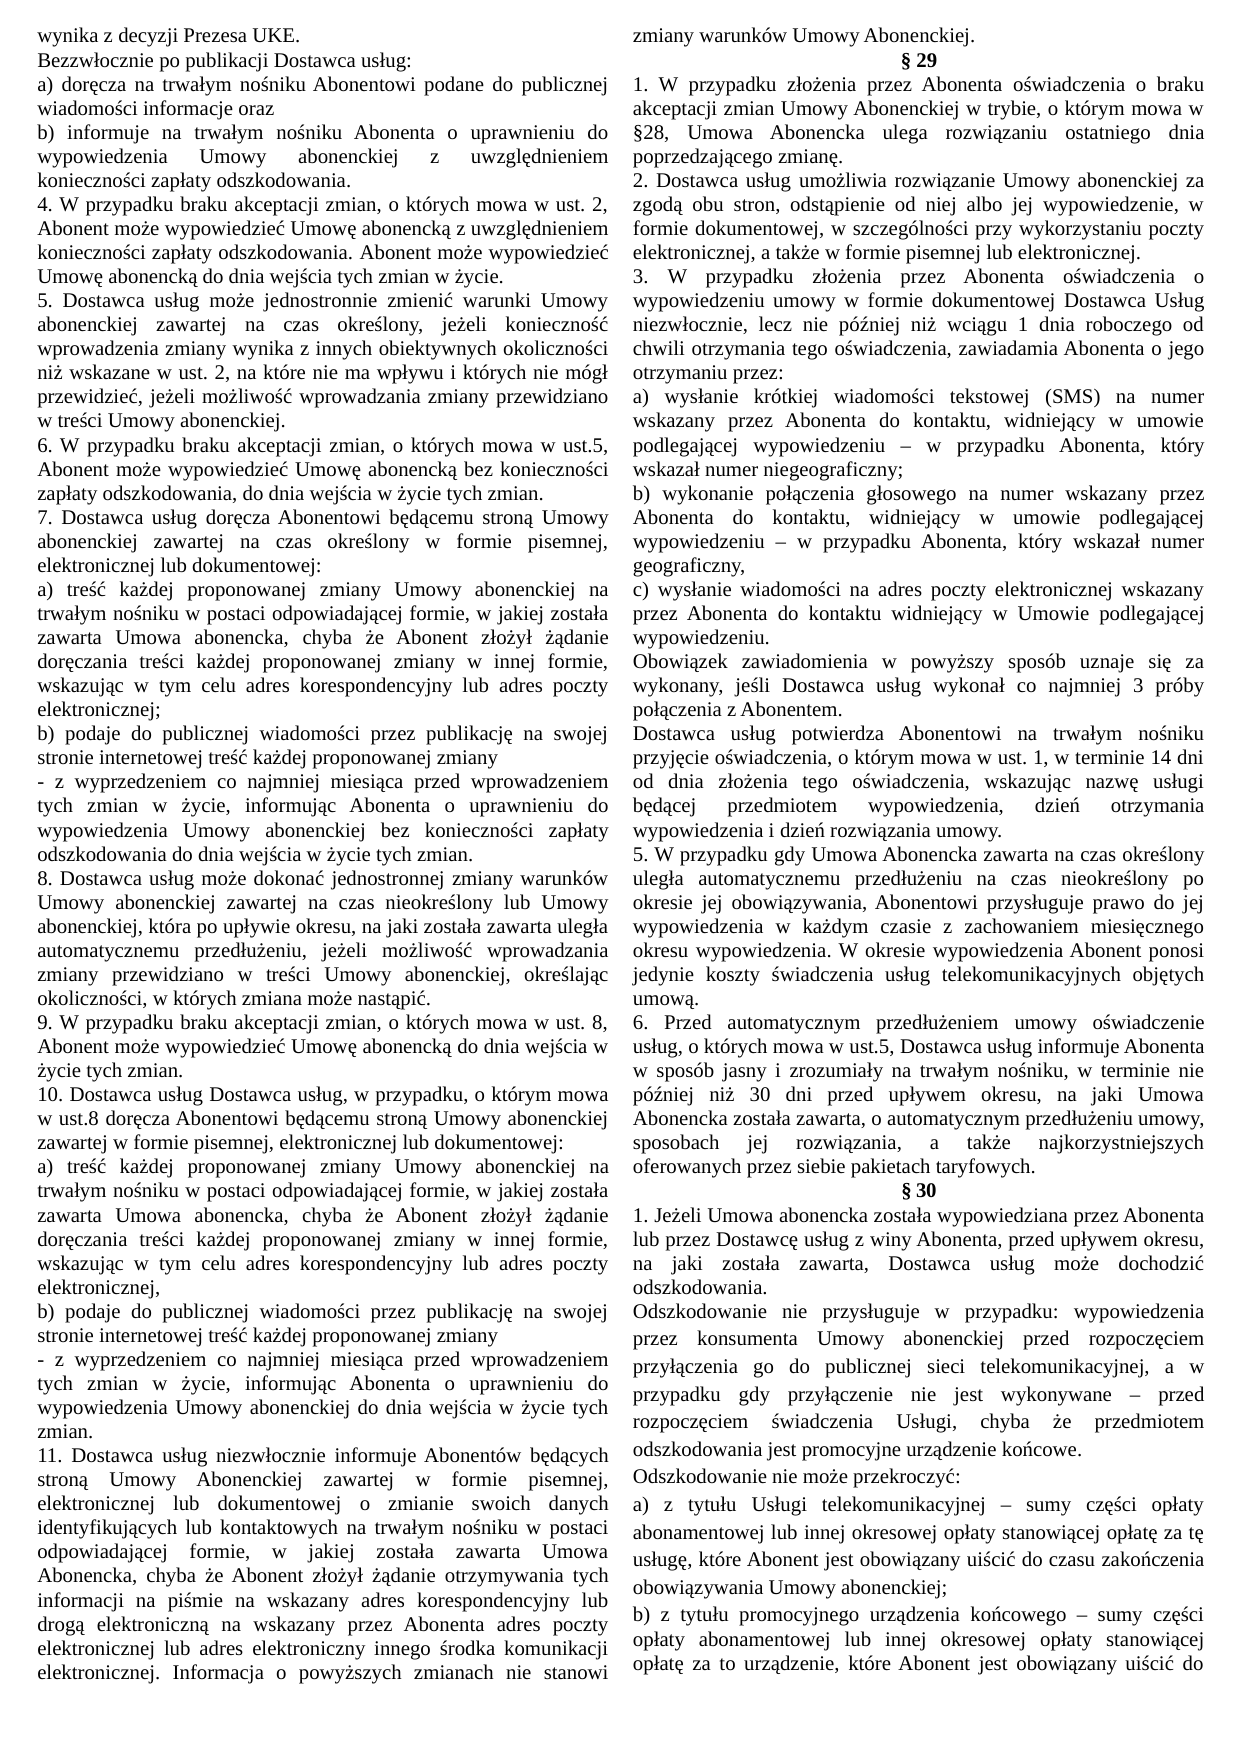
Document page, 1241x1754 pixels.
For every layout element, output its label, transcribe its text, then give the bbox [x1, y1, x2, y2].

text zmiany warunków Umowy Abonenckiej. [633, 23, 1205, 47]
list 9. W przypadku braku akceptacji zmian, o których mowa w ust. 8, Abonent może wypowiedzieć Umowę abonencką do dnia wejścia w życie tych zmian. [37, 1010, 609, 1082]
text a) doręcza na trwałym nośniku Abonentowi podane do publicznej wiadomości informacje oraz [37, 72, 609, 120]
list 6. W przypadku braku akceptacji zmian, o których mowa w ust.5, Abonent może wypowiedzieć Umowę abonencką bez konieczności zapłaty odszkodowania, do dnia wejścia w życie tych zmian. [37, 432, 609, 505]
list b) podaje do publicznej wiadomości przez publikację na swojej stronie internetowej treść każdej proponowanej zmiany [37, 721, 609, 769]
list 5. Dostawca usług może jednostronnie zmienić warunki Umowy abonenckiej zawartej na czas określony, jeżeli konieczność wprowadzenia zmiany wynika z innych obiektywnych okoliczności niż wskazane w ust. 2, na które nie ma wpływu i których nie mógł przewidzieć, jeżeli możliwość wprowadzania zmiany przewidziano w treści Umowy abonenckiej. [37, 288, 609, 432]
text 4. W przypadku braku akceptacji zmian, o których mowa w ust. 2, Abonent może wypowiedzieć Umowę abonencką z uwzględnieniem konieczności zapłaty odszkodowania. Abonent może wypowiedzieć Umowę abonencką do dnia wejścia tych zmian w życie. [37, 192, 609, 288]
list wynika z decyzji Prezesa UKE. [37, 23, 609, 47]
list c) wysłanie wiadomości na adres poczty elektronicznej wskazany przez Abonenta do kontaktu widniejący w Umowie podlegającej wypowiedzeniu. [633, 577, 1205, 649]
text 2. Dostawca usług umożliwia rozwiązanie Umowy abonenckiej za zgodą obu stron, odstąpienie od niej albo jej wypowiedzenie, w formie dokumentowej, w szczególności przy wykorzystaniu poczty elektronicznej, a także w formie pisemnej lub elektronicznej. [633, 168, 1205, 264]
text 11. Dostawca usług niezwłocznie informuje Abonentów będących stroną Umowy Abonenckiej zawartej w formie pisemnej, elektronicznej lub dokumentowej o zmianie swoich danych identyfikujących lub kontaktowych na trwałym nośniku w postaci odpowiadającej formie, w jakiej została zawarta Umowa Abonencka, chyba że Abonent złożył żądanie otrzymywania tych informacji na piśmie na wskazany adres korespondencyjny lub drogą elektroniczną na wskazany przez Abonenta adres poczty elektronicznej lub adres elektroniczny innego środka komunikacji elektronicznej. Informacja o powyższych zmianach nie stanowi [37, 1443, 609, 1684]
list b) podaje do publicznej wiadomości przez publikację na swojej stronie internetowej treść każdej proponowanej zmiany [37, 1299, 609, 1347]
text 5. W przypadku gdy Umowa Abonencka zawarta na czas określony uległa automatycznemu przedłużeniu na czas nieokreślony po okresie jej obowiązywania, Abonentowi przysługuje prawo do jej wypowiedzenia w każdym czasie z zachowaniem miesięcznego okresu wypowiedzenia. W okresie wypowiedzenia Abonent ponosi jedynie koszty świadczenia usług telekomunikacyjnych objętych umową. [633, 842, 1205, 1010]
list Obowiązek zawiadomienia w powyższy sposób uznaje się za wykonany, jeśli Dostawca usług wykonał co najmniej 3 próby połączenia z Abonentem. [633, 649, 1205, 721]
list Odszkodowanie nie przysługuje w przypadku: wypowiedzenia przez konsumenta Umowy abonenckiej przed rozpoczęciem przyłączenia go do publicznej sieci telekomunikacyjnej, a w przypadku gdy przyłączenie nie jest wykonywane – przed rozpoczęciem świadczenia Usługi, chyba że przedmiotem odszkodowania jest promocyjne urządzenie końcowe. [633, 1299, 1205, 1461]
list Odszkodowanie nie może przekroczyć: [633, 1464, 1205, 1488]
list a) treść każdej proponowanej zmiany Umowy abonenckiej na trwałym nośniku w postaci odpowiadającej formie, w jakiej została zawarta Umowa abonencka, chyba że Abonent złożył żądanie doręczania treści każdej proponowanej zmiany w innej formie, wskazując w tym celu adres korespondencyjny lub adres poczty elektronicznej, [37, 1154, 609, 1299]
list 8. Dostawca usług może dokonać jednostronnej zmiany warunków Umowy abonenckiej zawartej na czas nieokreślony lub Umowy abonenckiej, która po upływie okresu, na jaki została zawarta uległa automatycznemu przedłużeniu, jeżeli możliwość wprowadzania zmiany przewidziano w treści Umowy abonenckiej, określając okoliczności, w których zmiana może nastąpić. [37, 866, 609, 1010]
list - z wyprzedzeniem co najmniej miesiąca przed wprowadzeniem tych zmian w życie, informując Abonenta o uprawnieniu do wypowiedzenia Umowy abonenckiej bez konieczności zapłaty odszkodowania do dnia wejścia w życie tych zmian. [37, 769, 609, 866]
list - z wyprzedzeniem co najmniej miesiąca przed wprowadzeniem tych zmian w życie, informując Abonenta o uprawnieniu do wypowiedzenia Umowy abonenckiej do dnia wejścia w życie tych zmian. [37, 1347, 609, 1443]
list b) z tytułu promocyjnego urządzenia końcowego – sumy części opłaty abonamentowej lub innej okresowej opłaty stanowiącej opłatę za to urządzenie, które Abonent jest obowiązany uiścić do [633, 1602, 1205, 1674]
text 1. W przypadku złożenia przez Abonenta oświadczenia o braku akceptacji zmian Umowy Abonenckiej w trybie, o którym mowa w §28, Umowa Abonencka ulega rozwiązaniu ostatniego dnia poprzedzającego zmianę. [633, 72, 1205, 168]
list 10. Dostawca usług Dostawca usług, w przypadku, o którym mowa w ust.8 doręcza Abonentowi będącemu stroną Umowy abonenckiej zawartej w formie pisemnej, elektronicznej lub dokumentowej: [37, 1082, 609, 1154]
list Bezzwłocznie po publikacji Dostawca usług: [37, 47, 609, 72]
list Jeżeli Umowa abonencka została wypowiedziana przez Abonenta lub przez Dostawcę usług z winy Abonenta, przed upływem okresu, na jaki została zawarta, Dostawca usług może dochodzić odszkodowania. [633, 1202, 1205, 1299]
list a) wysłanie krótkiej wiadomości tekstowej (SMS) na numer wskazany przez Abonenta do kontaktu, widniejący w umowie podlegającej wypowiedzeniu – w przypadku Abonenta, który wskazał numer niegeograficzny; [633, 384, 1205, 481]
list 3. W przypadku złożenia przez Abonenta oświadczenia o wypowiedzeniu umowy w formie dokumentowej Dostawca Usług niezwłocznie, lecz nie później niż wciągu 1 dnia roboczego od chwili otrzymania tego oświadczenia, zawiadamia Abonenta o jego otrzymaniu przez: [633, 264, 1205, 384]
list 7. Dostawca usług doręcza Abonentowi będącemu stroną Umowy abonenckiej zawartej na czas określony w formie pisemnej, elektronicznej lub dokumentowej: [37, 505, 609, 577]
text Dostawca usług potwierdza Abonentowi na trwałym nośniku przyjęcie oświadczenia, o którym mowa w ust. 1, w terminie 14 dni od dnia złożenia tego oświadczenia, wskazując nazwę usługi będącej przedmiotem wypowiedzenia, dzień otrzymania wypowiedzenia i dzień rozwiązania umowy. [633, 721, 1205, 842]
text § 30 [633, 1178, 1205, 1202]
text b) informuje na trwałym nośniku Abonenta o uprawnieniu do wypowiedzenia Umowy abonenckiej z uwzględnieniem konieczności zapłaty odszkodowania. [37, 120, 609, 192]
list 6. Przed automatycznym przedłużeniem umowy oświadczenie usług, o których mowa w ust.5, Dostawca usług informuje Abonenta w sposób jasny i zrozumiały na trwałym nośniku, w terminie nie później niż 30 dni przed upływem okresu, na jaki Umowa Abonencka została zawarta, o automatycznym przedłużeniu umowy, sposobach jej rozwiązania, a także najkorzystniejszych oferowanych przez siebie pakietach taryfowych. [633, 1010, 1205, 1178]
list a) z tytułu Usługi telekomunikacyjnej – sumy części opłaty abonamentowej lub innej okresowej opłaty stanowiącej opłatę za tę usługę, które Abonent jest obowiązany uiścić do czasu zakończenia obowiązywania Umowy abonenckiej; [633, 1492, 1205, 1599]
list a) treść każdej proponowanej zmiany Umowy abonenckiej na trwałym nośniku w postaci odpowiadającej formie, w jakiej została zawarta Umowa abonencka, chyba że Abonent złożył żądanie doręczania treści każdej proponowanej zmiany w innej formie, wskazując w tym celu adres korespondencyjny lub adres poczty elektronicznej; [37, 577, 609, 721]
text § 29 [633, 47, 1205, 72]
list b) wykonanie połączenia głosowego na numer wskazany przez Abonenta do kontaktu, widniejący w umowie podlegającej wypowiedzeniu – w przypadku Abonenta, który wskazał numer geograficzny, [633, 481, 1205, 577]
